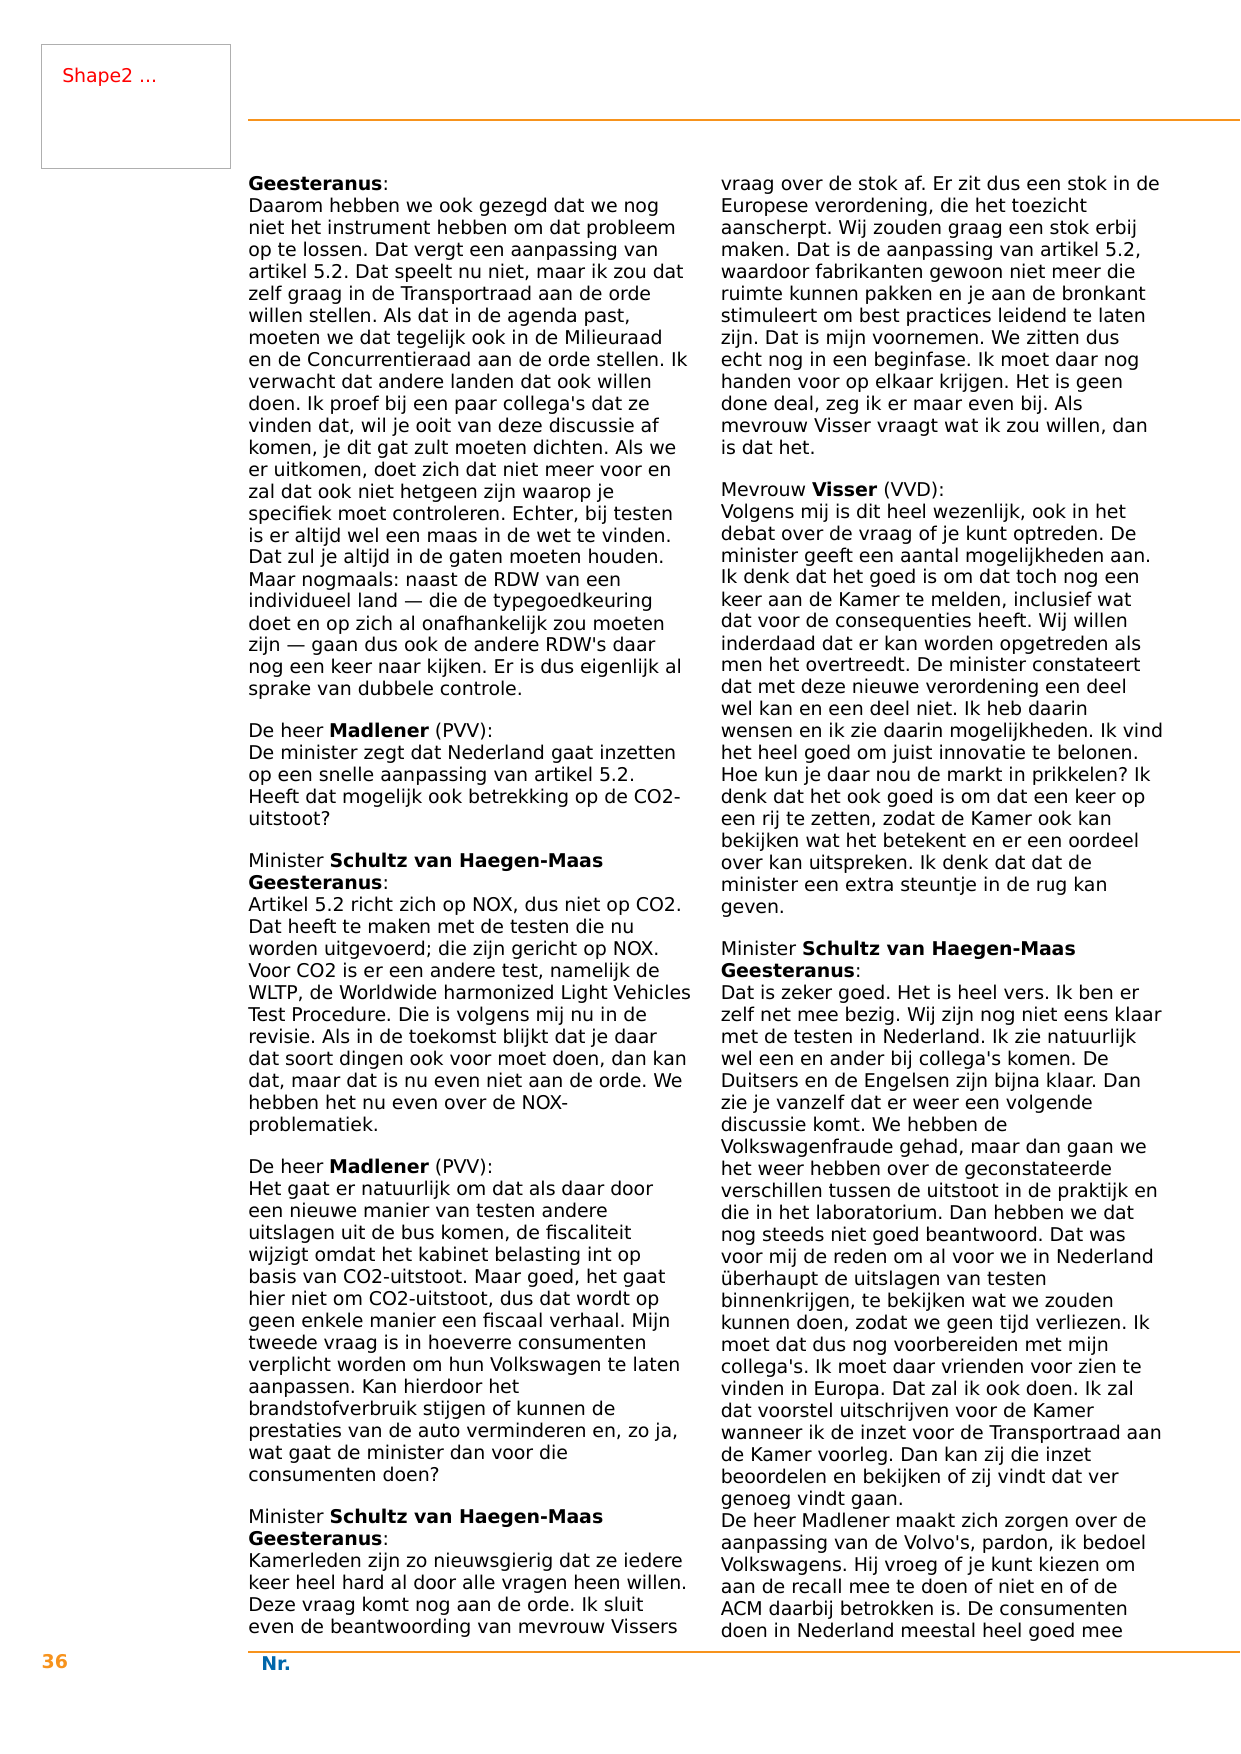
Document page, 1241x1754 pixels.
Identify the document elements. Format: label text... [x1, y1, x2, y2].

text Dat is zeker goed. Het is heel vers. Ik ben er zelf net mee bezig. Wij zijn nog niet eens klaar met de testen in Nederland. Ik zie natuurlijk wel een en ander bij collega's komen. De Duitsers en de Engelsen zijn bijna klaar. Dan zie je vanzelf dat er weer een volgende discussie komt. We hebben de Volkswagenfraude gehad, maar dan gaan we het weer hebben over de geconstateerde verschillen tussen de uitstoot in de praktijk en die in het laboratorium. Dan hebben we dat nog steeds niet goed beantwoord. Dat was voor mij de reden om al voor we in Nederland überhaupt de uitslagen van testen binnenkrijgen, te bekijken wat we zouden kunnen doen, zodat we geen tijd verliezen. Ik moet dat dus nog voorbereiden met mijn collega's. Ik moet daar vrienden voor zien te vinden in Europa. Dat zal ik ook doen. Ik zal dat voorstel uitschrijven voor de Kamer wanneer ik de inzet voor de Transportraad aan de Kamer voorleg. Dan kan zij die inzet beoordelen en bekijken of zij vindt dat ver genoeg vindt gaan. [721, 982, 1163, 1509]
text Volgens mij is dit heel wezenlijk, ook in het debat over de vraag of je kunt optreden. De minister geeft een aantal mogelijkheden aan. Ik denk dat het goed is om dat toch nog een keer aan de Kamer te melden, inclusief wat dat voor de consequenties heeft. Wij willen inderdaad dat er kan worden opgetreden als men het overtreedt. De minister constateert dat met deze nieuwe verordening een deel wel kan en een deel niet. Ik heb daarin wensen en ik zie daarin mogelijkheden. Ik vind het heel goed om juist innovatie te belonen. Hoe kun je daar nou de markt in prikkelen? Ik denk dat het ook goed is om dat een keer op een rij te zetten, zodat de Kamer ook kan bekijken wat het betekent en er een oordeel over kan uitspreken. Ik denk dat dat de minister een extra steuntje in de rug kan geven. [721, 501, 1163, 918]
text De heer Madlener (PVV): [248, 1156, 691, 1178]
text Minister Schultz van Haegen-Maas Geesteranus: [721, 938, 1163, 982]
text vraag over de stok af. Er zit dus een stok in de Europese verordening, die het toezicht aanscherpt. Wij zouden graag een stok erbij maken. Dat is de aanpassing van artikel 5.2, waardoor fabrikanten gewoon niet meer die ruimte kunnen pakken en je aan de bronkant stimuleert om best practices leidend te laten zijn. Dat is mijn voornemen. We zitten dus echt nog in een beginfase. Ik moet daar nog handen voor op elkaar krijgen. Het is geen done deal, zeg ik er maar even bij. Als mevrouw Visser vraagt wat ik zou willen, dan is dat het. [721, 173, 1163, 458]
text De heer Madlener maakt zich zorgen over de aanpassing van de Volvo's, pardon, ik bedoel Volkswagens. Hij vroeg of je kunt kiezen om aan de recall mee te doen of niet en of de ACM daarbij betrokken is. De consumenten doen in Nederland meestal heel goed mee [721, 1509, 1163, 1641]
text Minister Schultz van Haegen-Maas Geesteranus: [248, 1506, 691, 1549]
text Daarom hebben we ook gezegd dat we nog niet het instrument hebben om dat probleem op te lossen. Dat vergt een aanpassing van artikel 5.2. Dat speelt nu niet, maar ik zou dat zelf graag in de Transportraad aan de orde willen stellen. Als dat in de agenda past, moeten we dat tegelijk ook in de Milieuraad en de Concurrentieraad aan de orde stellen. Ik verwacht dat andere landen dat ook willen doen. Ik proef bij een paar collega's dat ze vinden dat, wil je ooit van deze discussie af komen, je dit gat zult moeten dichten. Als we er uitkomen, doet zich dat niet meer voor en zal dat ook niet hetgeen zijn waarop je specifiek moet controleren. Echter, bij testen is er altijd wel een maas in de wet te vinden. Dat zul je altijd in de gaten moeten houden. Maar nogmaals: naast de RDW van een individueel land — die de typegoedkeuring doet en op zich al onafhankelijk zou moeten zijn — gaan dus ook de andere RDW's daar nog een keer naar kijken. Er is dus eigenlijk al sprake van dubbele controle. [248, 195, 691, 700]
text Het gaat er natuurlijk om dat als daar door een nieuwe manier van testen andere uitslagen uit de bus komen, de fiscaliteit wijzigt omdat het kabinet belasting int op basis van CO2-uitstoot. Maar goed, het gaat hier niet om CO2-uitstoot, dus dat wordt op geen enkele manier een fiscaal verhaal. Mijn tweede vraag is in hoeverre consumenten verplicht worden om hun Volkswagen te laten aanpassen. Kan hierdoor het brandstofverbruik stijgen of kunnen de prestaties van de auto verminderen en, zo ja, wat gaat de minister dan voor die consumenten doen? [248, 1178, 691, 1486]
text Minister Schultz van Haegen-Maas Geesteranus: [248, 850, 691, 894]
text Kamerleden zijn zo nieuwsgierig dat ze iedere keer heel hard al door alle vragen heen willen. Deze vraag komt nog aan de orde. Ik sluit even de beantwoording van mevrouw Vissers [248, 1549, 691, 1637]
text De minister zegt dat Nederland gaat inzetten op een snelle aanpassing van artikel 5.2. Heeft dat mogelijk ook betrekking op de CO2-uitstoot? [248, 742, 691, 830]
text Artikel 5.2 richt zich op NOX, dus niet op CO2. Dat heeft te maken met de testen die nu worden uitgevoerd; die zijn gericht op NOX. Voor CO2 is er een andere test, namelijk de WLTP, de Worldwide harmonized Light Vehicles Test Procedure. Die is volgens mij nu in de revisie. Als in de toekomst blijkt dat je daar dat soort dingen ook voor moet doen, dan kan dat, maar dat is nu even niet aan de orde. We hebben het nu even over de NOX-problematiek. [248, 894, 691, 1136]
text Mevrouw Visser (VVD): [721, 478, 1163, 501]
text Geesteranus: [248, 173, 691, 195]
text De heer Madlener (PVV): [248, 720, 691, 742]
